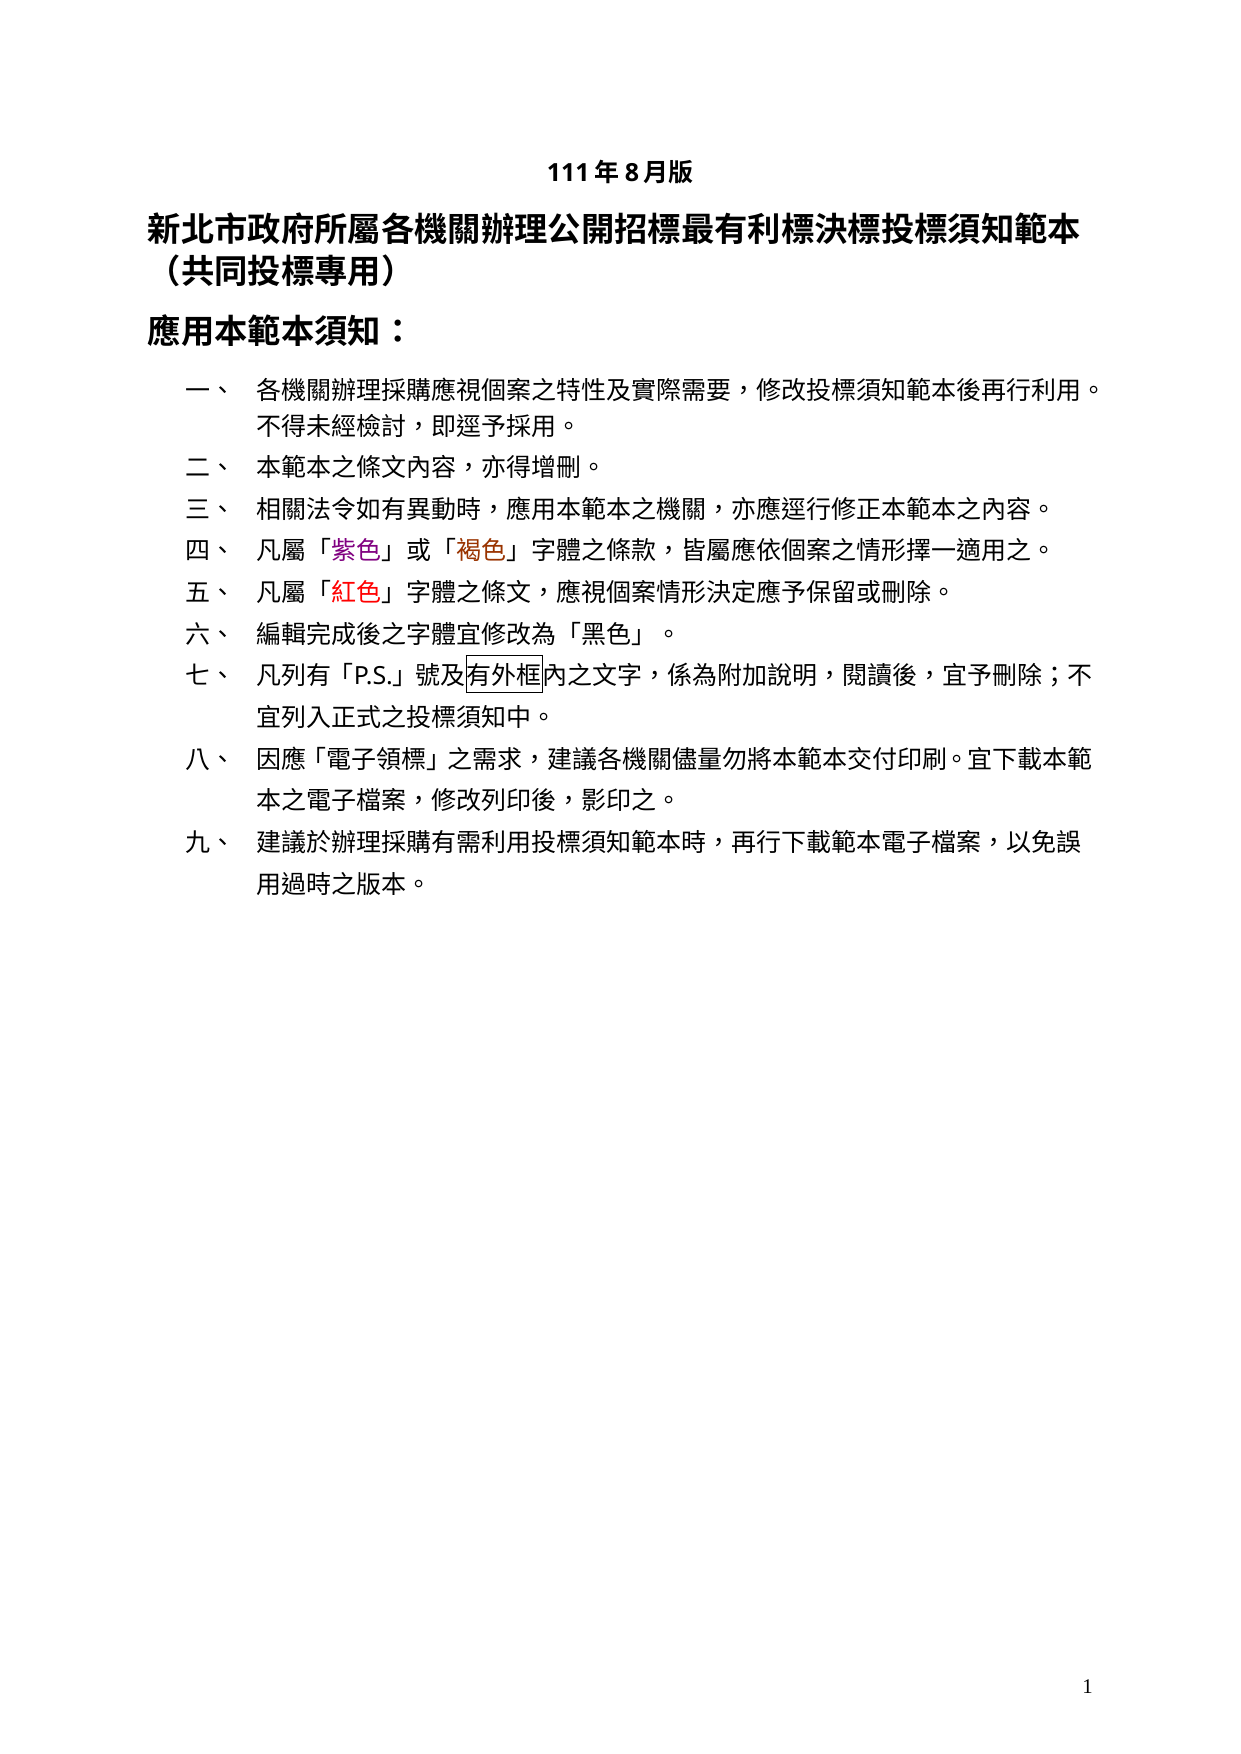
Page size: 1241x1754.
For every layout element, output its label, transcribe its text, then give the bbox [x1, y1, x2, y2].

subtitle 新北市政府所屬各機關辦理公開招標最有利標決標投標須知範本（共同投標專用） [148, 208, 1092, 291]
subtitle 建議於辦理採購有需利用投標須知範本時，再行下載範本電子檔案，以免誤用過時之版本。 [185, 818, 1092, 901]
subtitle 各機關辦理採購應視個案之特性及實際需要，修改投標須知範本後再行利用。不得未經檢討，即逕予採用。 [185, 371, 1092, 443]
subtitle 凡列有「P.S.」號及有外框內之文字，係為附加說明，閱讀後，宜予刪除；不宜列入正式之投標須知中。 [185, 651, 1092, 735]
subtitle 相關法令如有異動時，應用本範本之機關，亦應逕行修正本範本之內容。 [185, 485, 1092, 526]
subtitle 編輯完成後之字體宜修改為「黑色」。 [185, 610, 1092, 651]
subtitle 應用本範本須知： [148, 310, 1092, 352]
subtitle 凡屬「紫色」或「褐色」字體之條款，皆屬應依個案之情形擇一適用之。 [185, 526, 1092, 568]
subtitle 因應「電子領標」之需求，建議各機關儘量勿將本範本交付印刷。宜下載本範本之電子檔案，修改列印後，影印之。 [185, 735, 1092, 818]
subtitle 本範本之條文內容，亦得增刪。 [185, 443, 1092, 485]
subtitle 凡屬「紅色」字體之條文，應視個案情形決定應予保留或刪除。 [185, 568, 1092, 610]
subtitle 111年8月版 [148, 148, 1092, 189]
